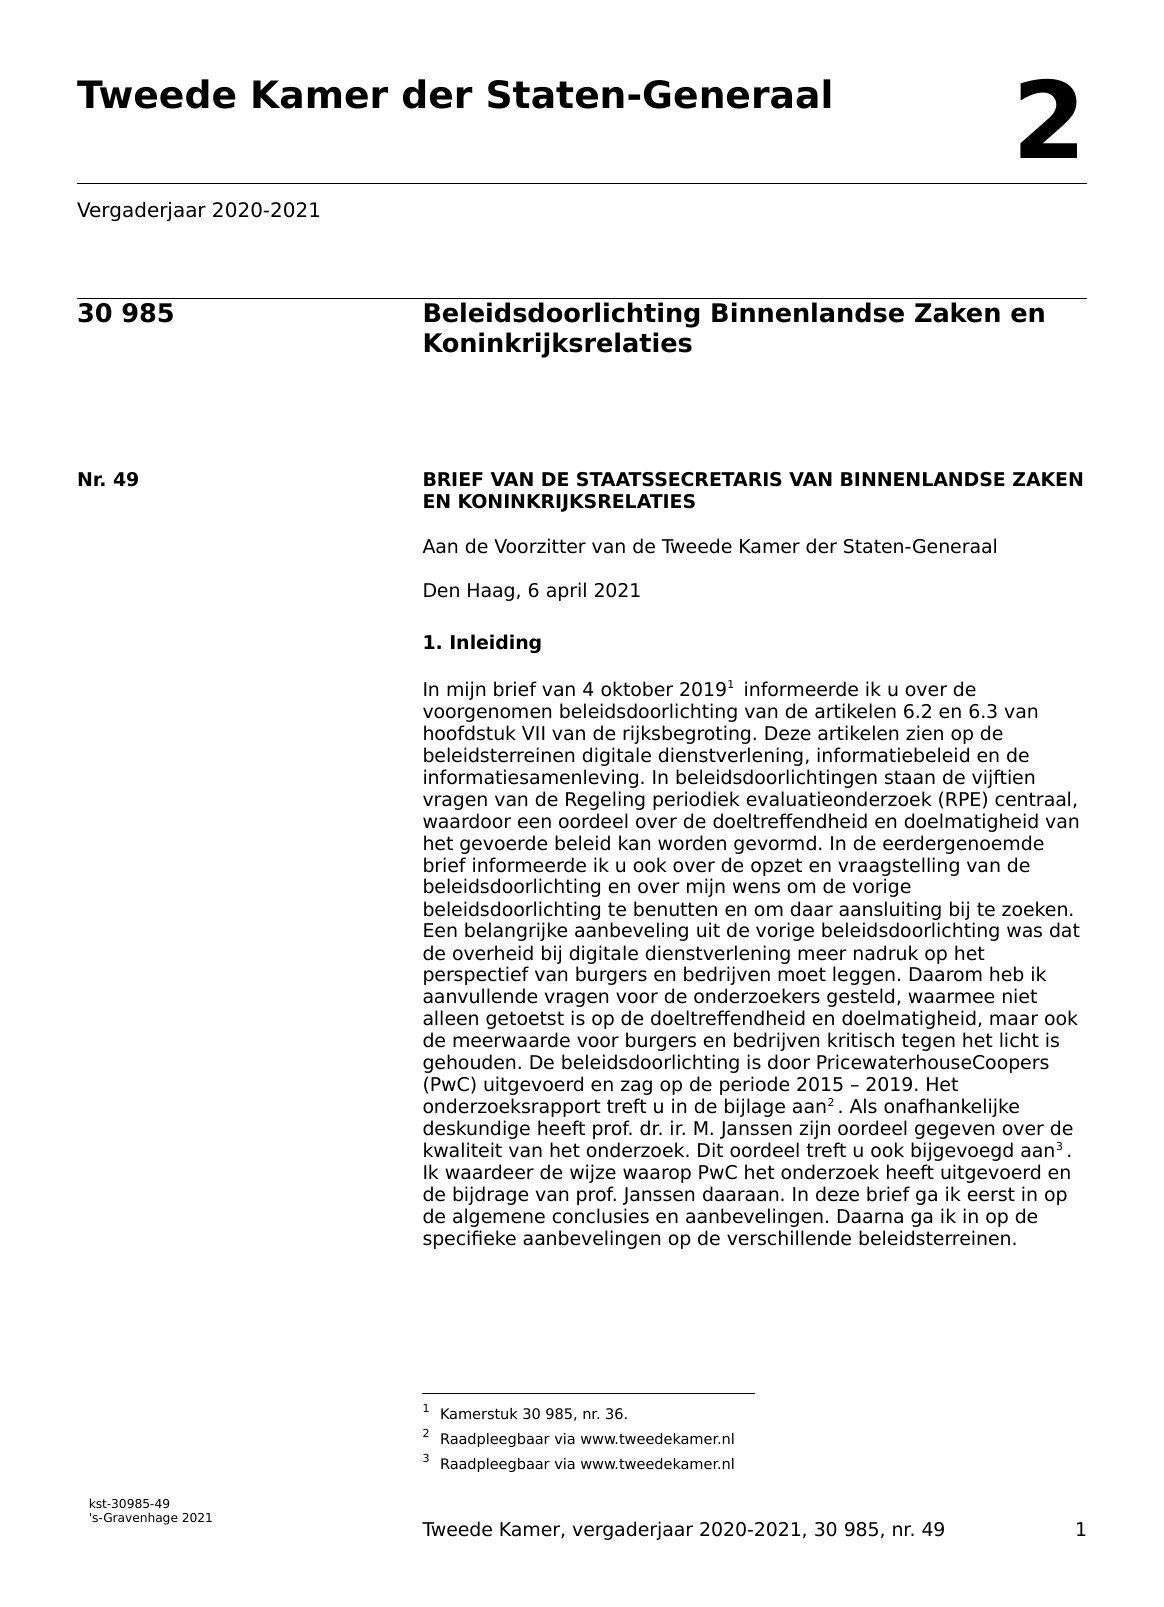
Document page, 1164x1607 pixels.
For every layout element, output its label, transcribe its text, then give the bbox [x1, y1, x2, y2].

text kst-30985-49 [88, 1497, 323, 1511]
subtitle Nr. 49 BRIEF VAN DE STAATSSECRETARIS VAN BINNENLANDSE ZAKEN EN KONINKRIJKSRELATIES [77, 469, 1087, 513]
table_cell Vergaderjaar 2020-2021 [77, 184, 1087, 298]
text In mijn brief van 4 oktober 2019 informeerde ik u over de voorgenomen beleidsdoorlichting van de artikelen 6.2 en 6.3 van hoofdstuk VII van de rijksbegroting. Deze artikelen zien op de beleidsterreinen digitale dienstverlening, informatiebeleid en de informatiesamenleving. In beleidsdoorlichtingen staan de vijftien vragen van de Regeling periodiek evaluatieonderzoek (RPE) centraal, waardoor een oordeel over de doeltreffendheid en doelmatigheid van het gevoerde beleid kan worden gevormd. In de eerdergenoemde brief informeerde ik u ook over de opzet en vraagstelling van de beleidsdoorlichting en over mijn wens om de vorige beleidsdoorlichting te benutten en om daar aansluiting bij te zoeken. Een belangrijke aanbeveling uit de vorige beleidsdoorlichting was dat de overheid bij digitale dienstverlening meer nadruk op het perspectief van burgers en bedrijven moet leggen. Daarom heb ik aanvullende vragen voor de onderzoekers gesteld, waarmee niet alleen getoetst is op de doeltreffendheid en doelmatigheid, maar ook de meerwaarde voor burgers en bedrijven kritisch tegen het licht is gehouden. De beleidsdoorlichting is door PricewaterhouseCoopers (PwC) uitgevoerd en zag op de periode 2015 – 2019. Het onderzoeksrapport treft u in de bijlage aan. Als onafhankelijke deskundige heeft prof. dr. ir. M. Janssen zijn oordeel gegeven over de kwaliteit van het onderzoek. Dit oordeel treft u ook bijgevoegd aan. Ik waardeer de wijze waarop PwC het onderzoek heeft uitgevoerd en de bijdrage van prof. Janssen daaraan. In deze brief ga ik eerst in op de algemene conclusies en aanbevelingen. Daarna ga ik in op de specifieke aanbevelingen op de verschillende beleidsterreinen. [422, 679, 1087, 1250]
subtitle 1. Inleiding [422, 632, 1087, 654]
text 's-Gravenhage 2021 [88, 1511, 323, 1525]
text Raadpleegbaar via www.tweedekamer.nl [422, 1427, 1087, 1449]
text Kamerstuk 30 985, nr. 36. [422, 1402, 1087, 1424]
text Aan de Voorzitter van de Tweede Kamer der Staten-Generaal [422, 536, 1087, 557]
table_header 2 [886, 59, 1087, 183]
subtitle 30 985 Beleidsdoorlichting Binnenlandse Zaken en Koninkrijksrelaties [77, 299, 1087, 358]
text Raadpleegbaar via www.tweedekamer.nl [422, 1452, 1087, 1474]
table_header Tweede Kamer der Staten-Generaal [77, 59, 886, 183]
text Den Haag, 6 april 2021 [422, 580, 1087, 602]
